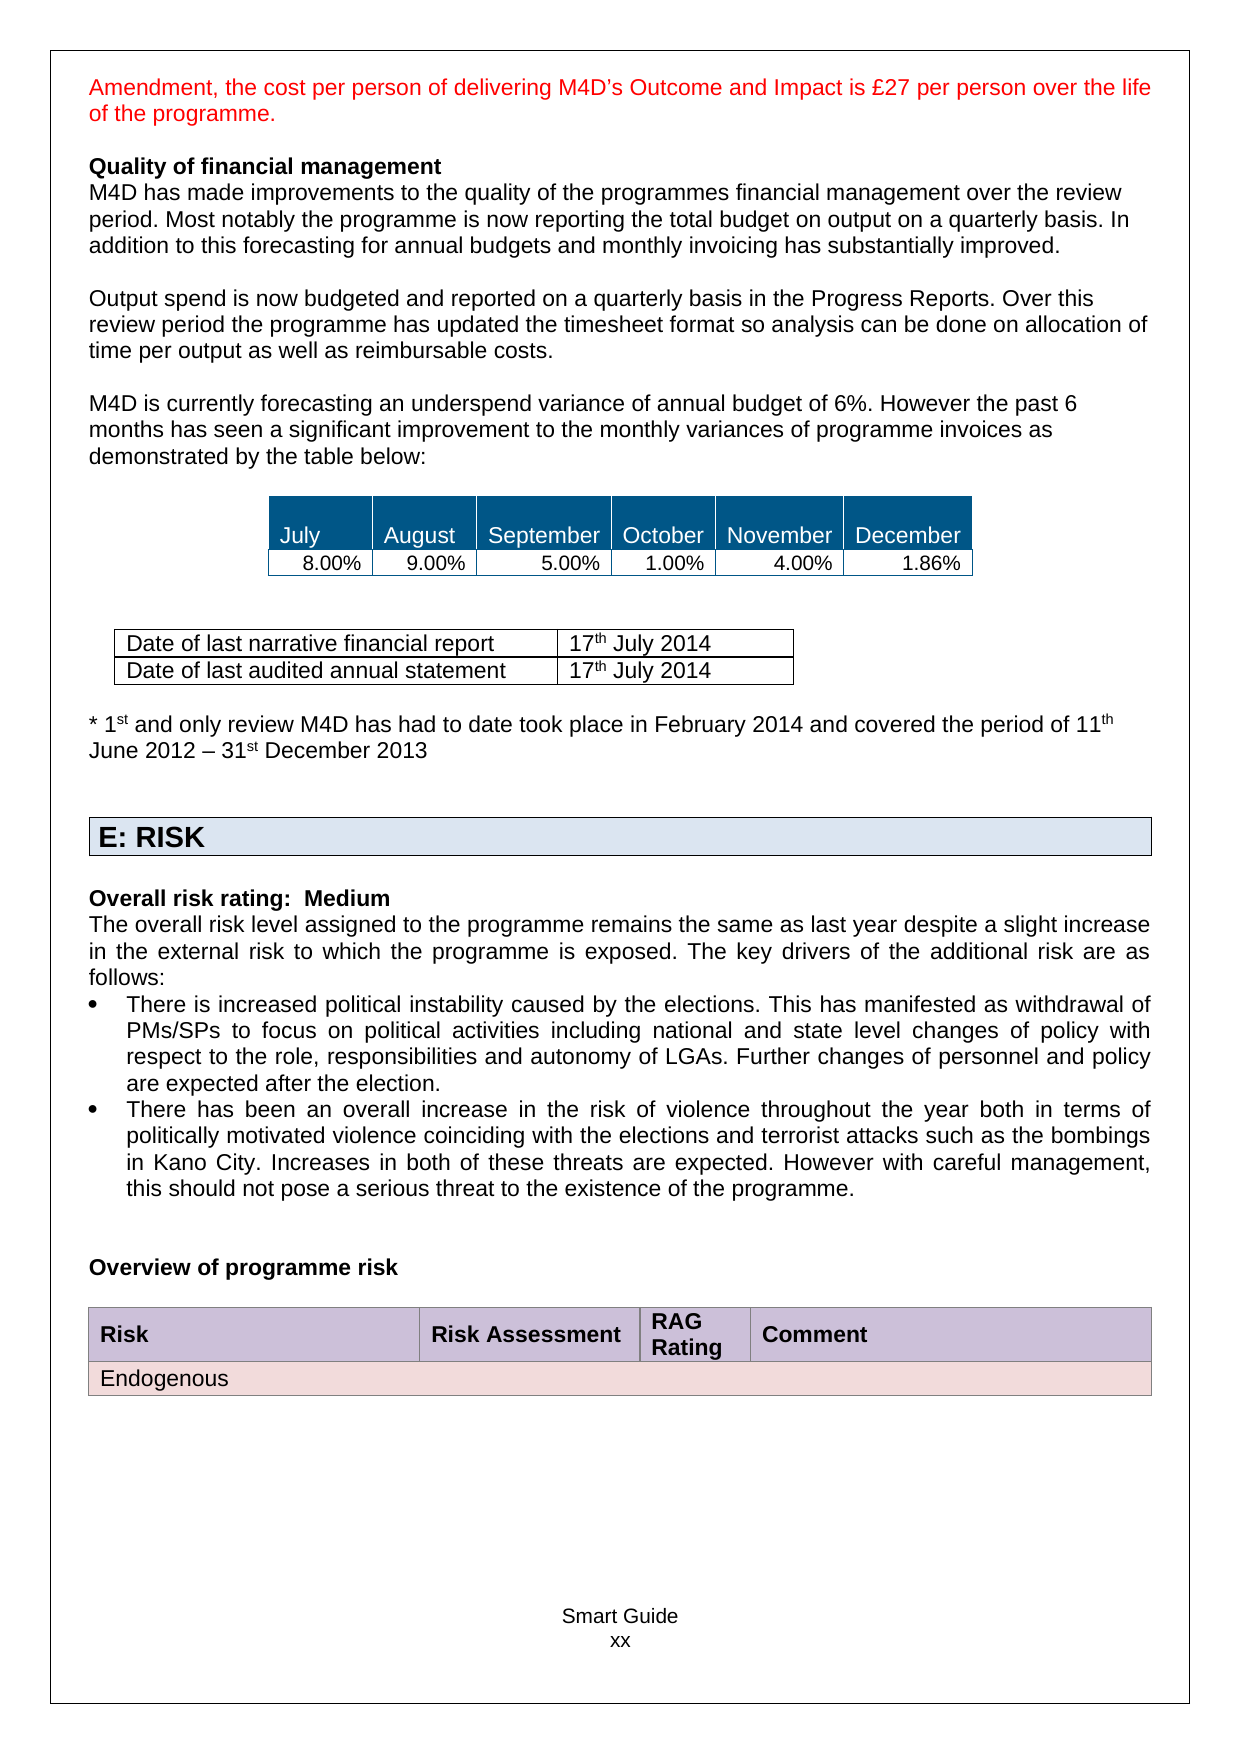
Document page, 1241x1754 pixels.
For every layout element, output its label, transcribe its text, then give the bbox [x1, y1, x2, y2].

text Overall risk rating: Medium [89, 885, 1152, 911]
text Quality of financial management [89, 153, 1152, 179]
list There is increased political instability caused by the elections. This has manifested as withdrawal of PMs/SPs to focus on political activities including national and state level changes of policy with respect to the role, responsibilities and autonomy of LGAs. Further changes of personnel and policy are expected after the election. [89, 991, 1152, 1096]
text M4D is currently forecasting an underspend variance of annual budget of 6%. However the past 6 months has seen a significant improvement to the monthly variances of programme invoices as demonstrated by the table below: [89, 390, 1152, 469]
table_cell Endogenous [89, 1362, 1151, 1395]
table_header [477, 496, 611, 522]
text * 1st and only review M4D has had to date took place in February 2014 and covered the period of 11th June 2012 – 31st December 2013 [89, 711, 1152, 764]
text M4D has made improvements to the quality of the programmes financial management over the review period. Most notably the programme is now reporting the total budget on output on a quarterly basis. In addition to this forecasting for annual budgets and monthly invoicing has substantially improved. [89, 179, 1152, 258]
table_header [373, 496, 476, 522]
table_cell September [477, 522, 611, 549]
table_header [269, 496, 372, 522]
table_header [844, 496, 972, 522]
table_cell 1.00% [612, 550, 715, 575]
table_header Risk Assessment [420, 1308, 639, 1361]
text Output spend is now budgeted and reported on a quarterly basis in the Progress Reports. Over this review period the programme has updated the timesheet format so analysis can be done on allocation of time per output as well as reimbursable costs. [89, 285, 1152, 364]
table_cell October [612, 522, 715, 549]
table_header Date of last narrative financial report [115, 630, 557, 656]
table_cell December [844, 522, 972, 549]
table_header RAG Rating [641, 1308, 750, 1361]
table_cell July [269, 522, 372, 549]
text The overall risk level assigned to the programme remains the same as last year despite a slight increase in the external risk to which the programme is exposed. The key drivers of the additional risk are as follows: [89, 911, 1152, 991]
table_header Risk [89, 1308, 419, 1361]
table_header [716, 496, 843, 522]
text Overview of programme risk [89, 1254, 1152, 1280]
table_cell 1.86% [844, 550, 972, 575]
table_cell August [373, 522, 476, 549]
text E: RISK [90, 818, 1151, 855]
table_cell 5.00% [477, 550, 611, 575]
table_cell Date of last audited annual statement [115, 658, 557, 684]
table_header [612, 496, 715, 522]
table_header 17th July 2014 [558, 630, 793, 656]
table_cell 17th July 2014 [558, 658, 793, 684]
table_cell 9.00% [373, 550, 476, 575]
table_header Comment [751, 1308, 1151, 1361]
table_cell November [716, 522, 843, 549]
list There has been an overall increase in the risk of violence throughout the year both in terms of politically motivated violence coinciding with the elections and terrorist attacks such as the bombings in Kano City. Increases in both of these threats are expected. However with careful management, this should not pose a serious threat to the existence of the programme. [89, 1096, 1152, 1201]
text Amendment, the cost per person of delivering M4D’s Outcome and Impact is £27 per person over the life of the programme. [89, 74, 1152, 127]
table_cell 8.00% [269, 550, 372, 575]
table_cell 4.00% [716, 550, 843, 575]
